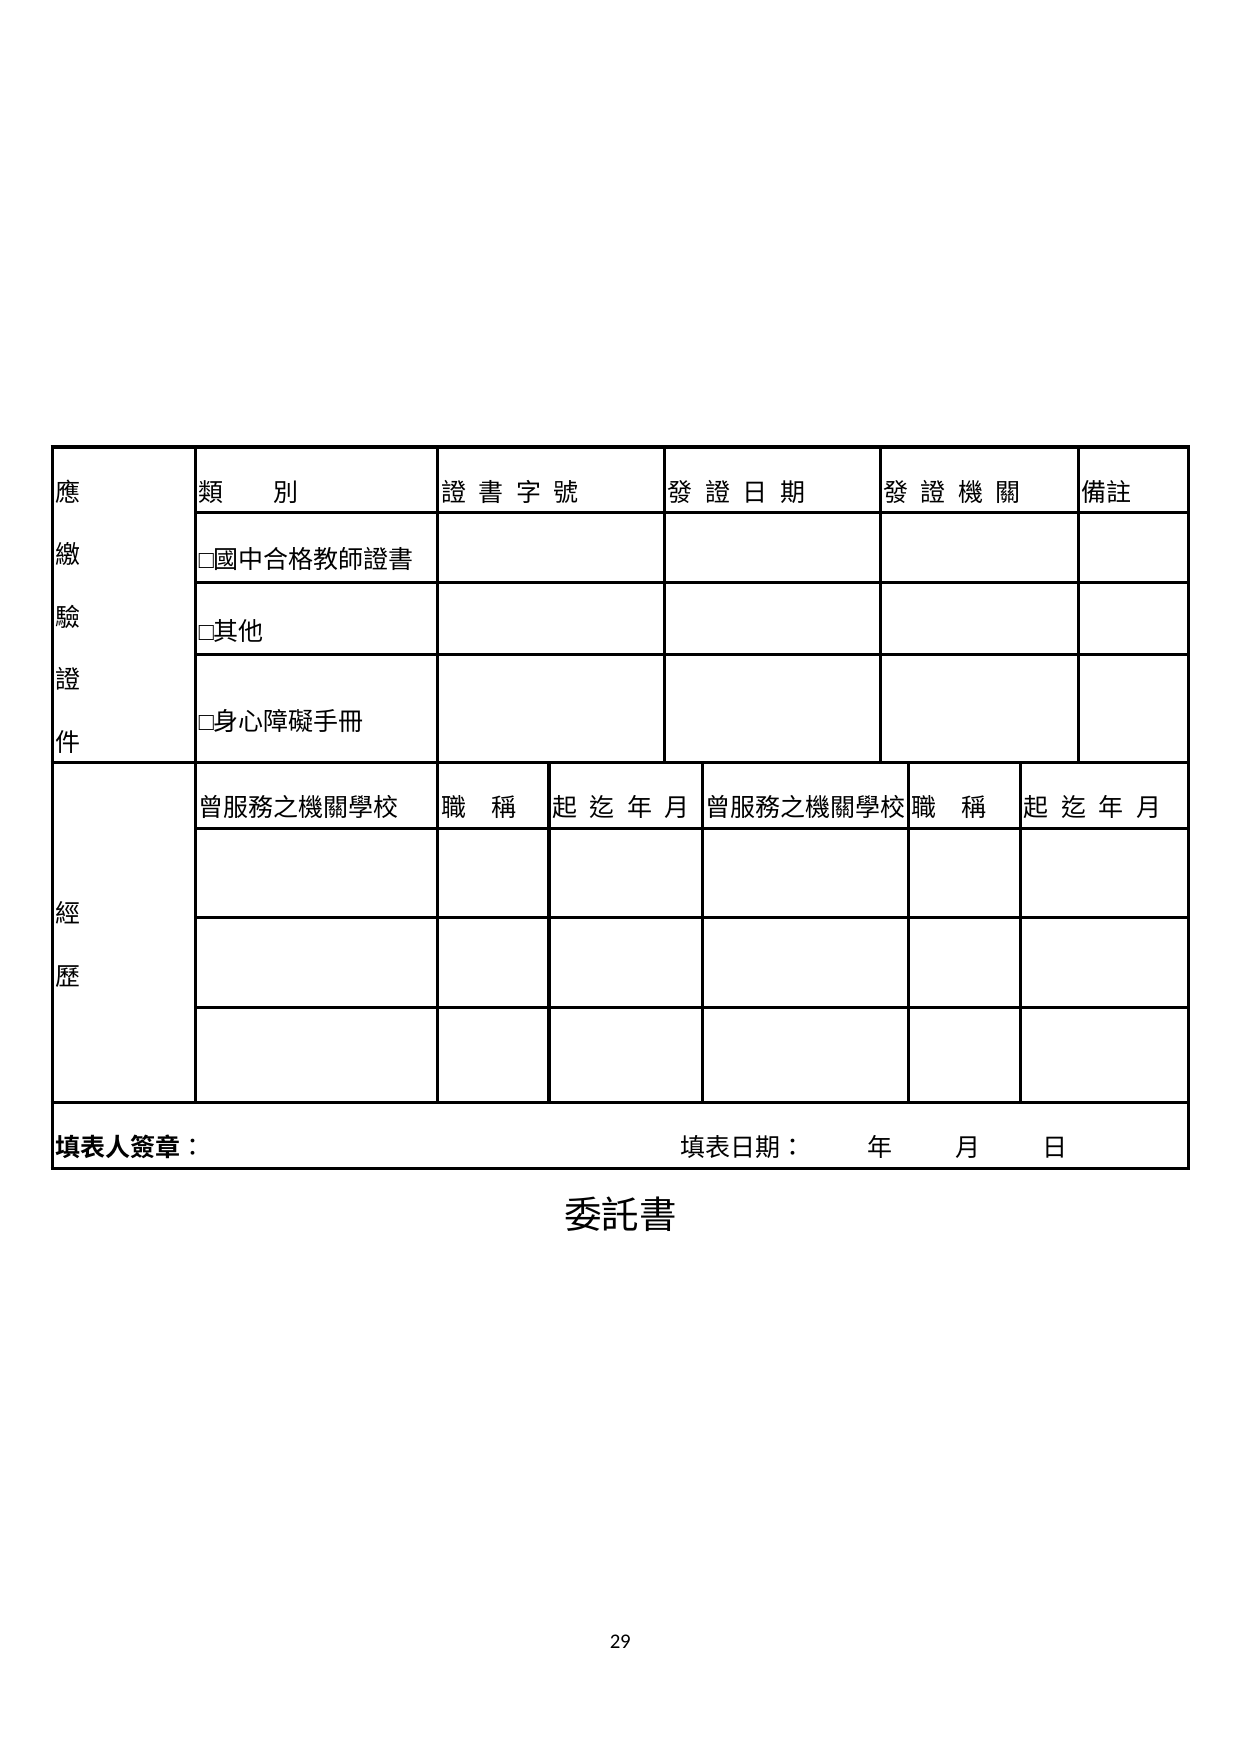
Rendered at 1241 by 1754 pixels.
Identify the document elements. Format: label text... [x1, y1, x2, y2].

table_cell 職 稱 [910, 764, 1019, 827]
table_cell [197, 1009, 436, 1101]
table_cell □國中合格教師證書 [197, 514, 436, 581]
table_cell [439, 919, 547, 1006]
table_cell [704, 919, 907, 1006]
table_cell 起 迄 年 月 [551, 764, 701, 827]
table_cell 應 繳 驗 證 件 [54, 449, 194, 761]
table_cell [627, 514, 663, 581]
table_cell [910, 919, 1019, 1006]
table_cell 證 書 字 號 [439, 449, 663, 511]
table_cell [439, 514, 627, 581]
table_cell [551, 1009, 701, 1101]
table_cell 發 證 日 期 [666, 449, 879, 511]
table_cell [882, 514, 1077, 581]
table_cell [910, 1009, 1019, 1101]
table_cell [1080, 656, 1187, 761]
table_cell 填表人簽章： 填表日期： 年 月 日 [54, 1104, 1187, 1167]
table_cell 職 稱 [439, 764, 547, 827]
table_cell □其他 [197, 584, 436, 653]
table_cell 起 迄 年 月 [1022, 764, 1187, 827]
table_cell [197, 830, 436, 916]
table_cell [666, 584, 879, 653]
table_cell 備註 [1080, 449, 1187, 511]
table_cell [627, 584, 663, 653]
table_cell [439, 584, 627, 653]
table_cell [439, 830, 547, 916]
table_cell [910, 830, 1019, 916]
table_cell [197, 919, 436, 1006]
table_cell [882, 584, 1077, 653]
table_cell [1022, 1009, 1187, 1101]
table_cell [666, 656, 879, 761]
text 委託書 [118, 1170, 1122, 1232]
table_cell [439, 1009, 547, 1101]
table_cell [551, 830, 701, 916]
table_cell [666, 514, 879, 581]
table_cell 經 歷 [54, 764, 194, 1101]
table_cell [704, 1009, 907, 1101]
table_cell [882, 656, 1077, 761]
table_cell 類 別 [197, 449, 436, 511]
table_cell [704, 830, 907, 916]
table_cell 曾服務之機關學校 [197, 764, 436, 827]
table_cell [1022, 919, 1187, 1006]
table_cell [551, 919, 701, 1006]
table_cell 發 證 機 關 [882, 449, 1077, 511]
table_cell □身心障礙手冊 [197, 656, 436, 761]
table_cell [439, 656, 627, 761]
table_cell 曾服務之機關學校 [704, 764, 907, 827]
table_cell [1080, 584, 1187, 653]
table_cell [627, 656, 663, 761]
table_cell [1080, 514, 1187, 581]
table_cell [1022, 830, 1187, 916]
